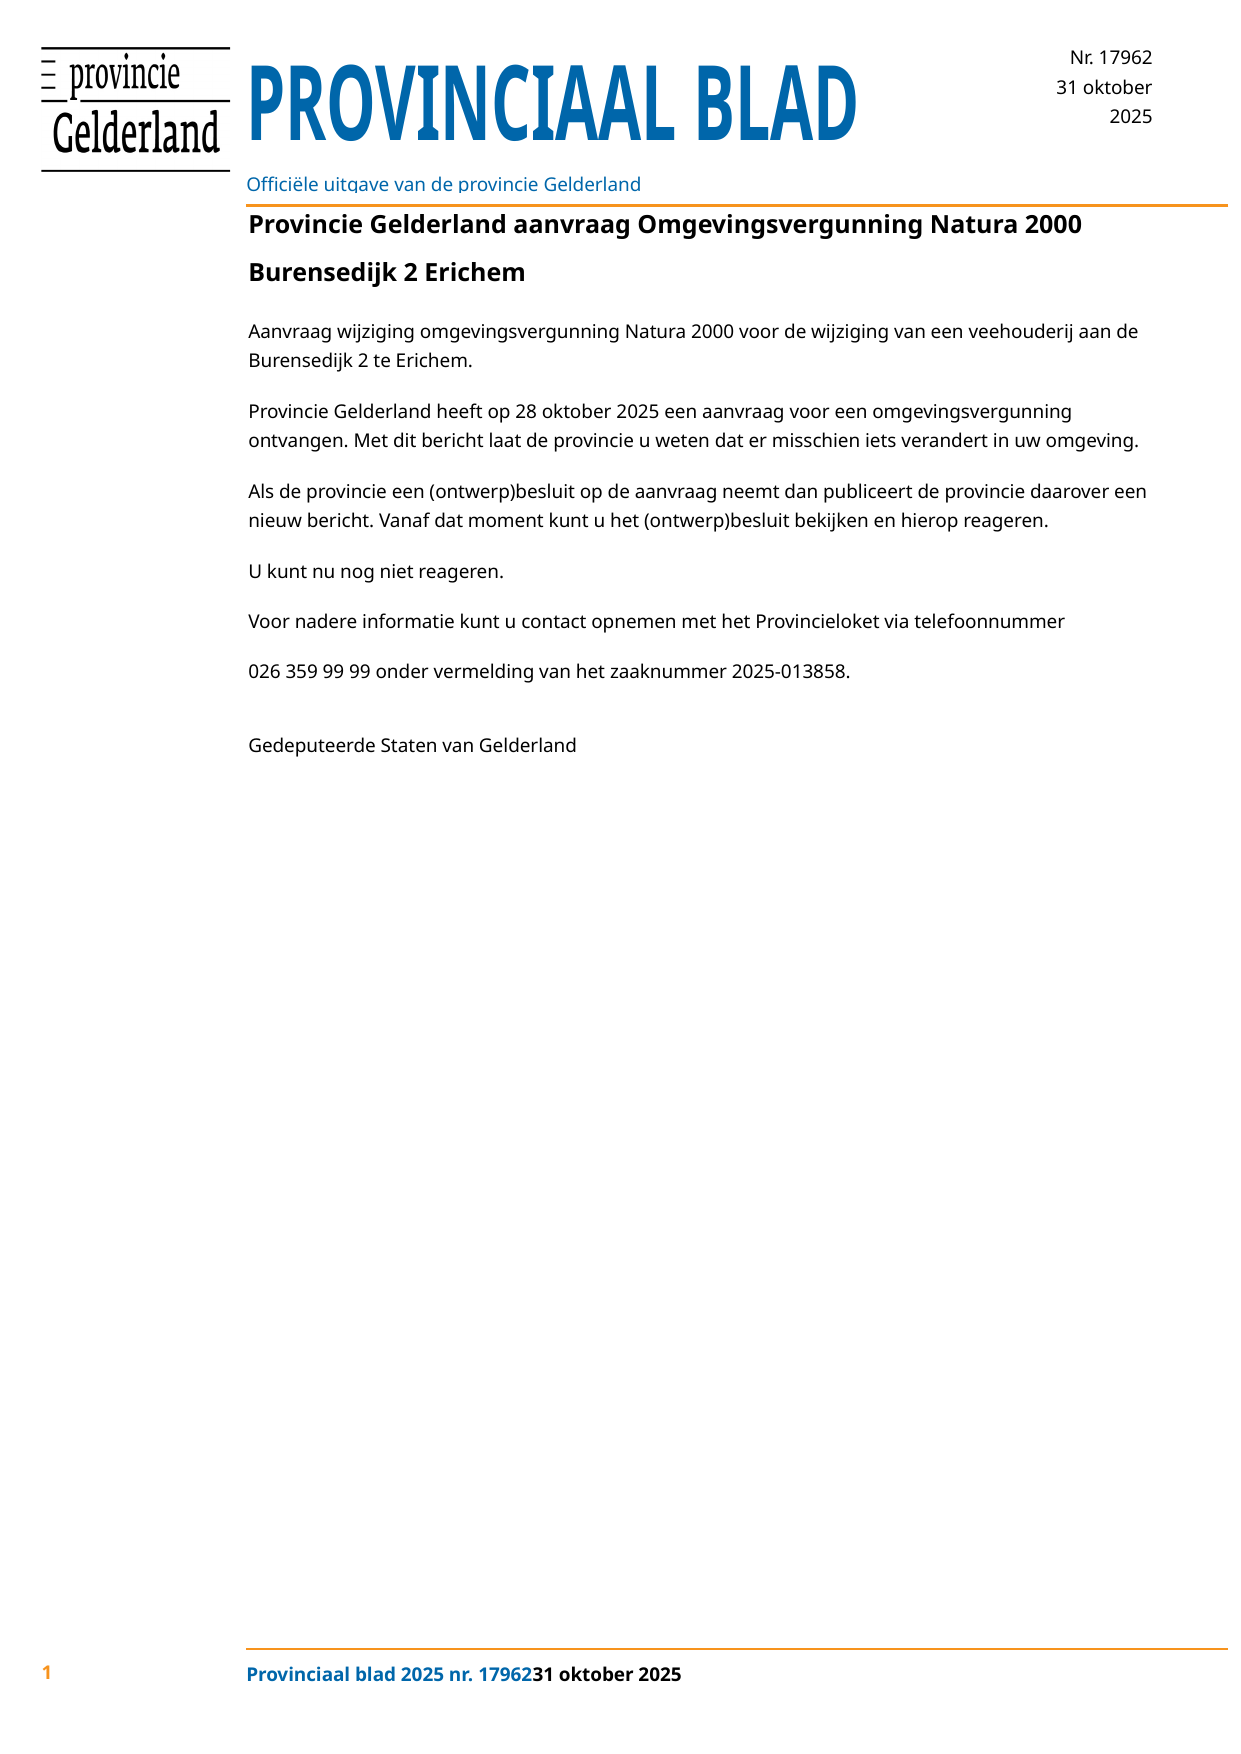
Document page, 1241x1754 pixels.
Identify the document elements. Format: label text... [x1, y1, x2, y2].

picture [41, 47, 231, 172]
text Gedeputeerde Staten van Gelderland [248, 732, 1152, 758]
text Provincie Gelderland aanvraag Omgevingsvergunning Natura 2000 Burensedijk 2 Erichem [248, 207, 1152, 288]
text U kunt nu nog niet reageren. [248, 558, 1152, 584]
text Aanvraag wijziging omgevingsvergunning Natura 2000 voor de wijziging van een veehouderij aan de Burensedijk 2 te Erichem. [248, 318, 1152, 373]
text Provincie Gelderland heeft op 28 oktober 2025 een aanvraag voor een omgevingsvergunning ontvangen. Met dit bericht laat de provincie u weten dat er misschien iets verandert in uw omgeving. [248, 398, 1152, 453]
text Voor nadere informatie kunt u contact opnemen met het Provincieloket via telefoonnummer [248, 608, 1152, 634]
text 026 359 99 99 onder vermelding van het zaaknummer 2025-013858. [248, 659, 1152, 684]
text Als de provincie een (ontwerp)besluit op de aanvraag neemt dan publiceert de provincie daarover een nieuw bericht. Vanaf dat moment kunt u het (ontwerp)besluit bekijken en hierop reageren. [248, 478, 1152, 533]
